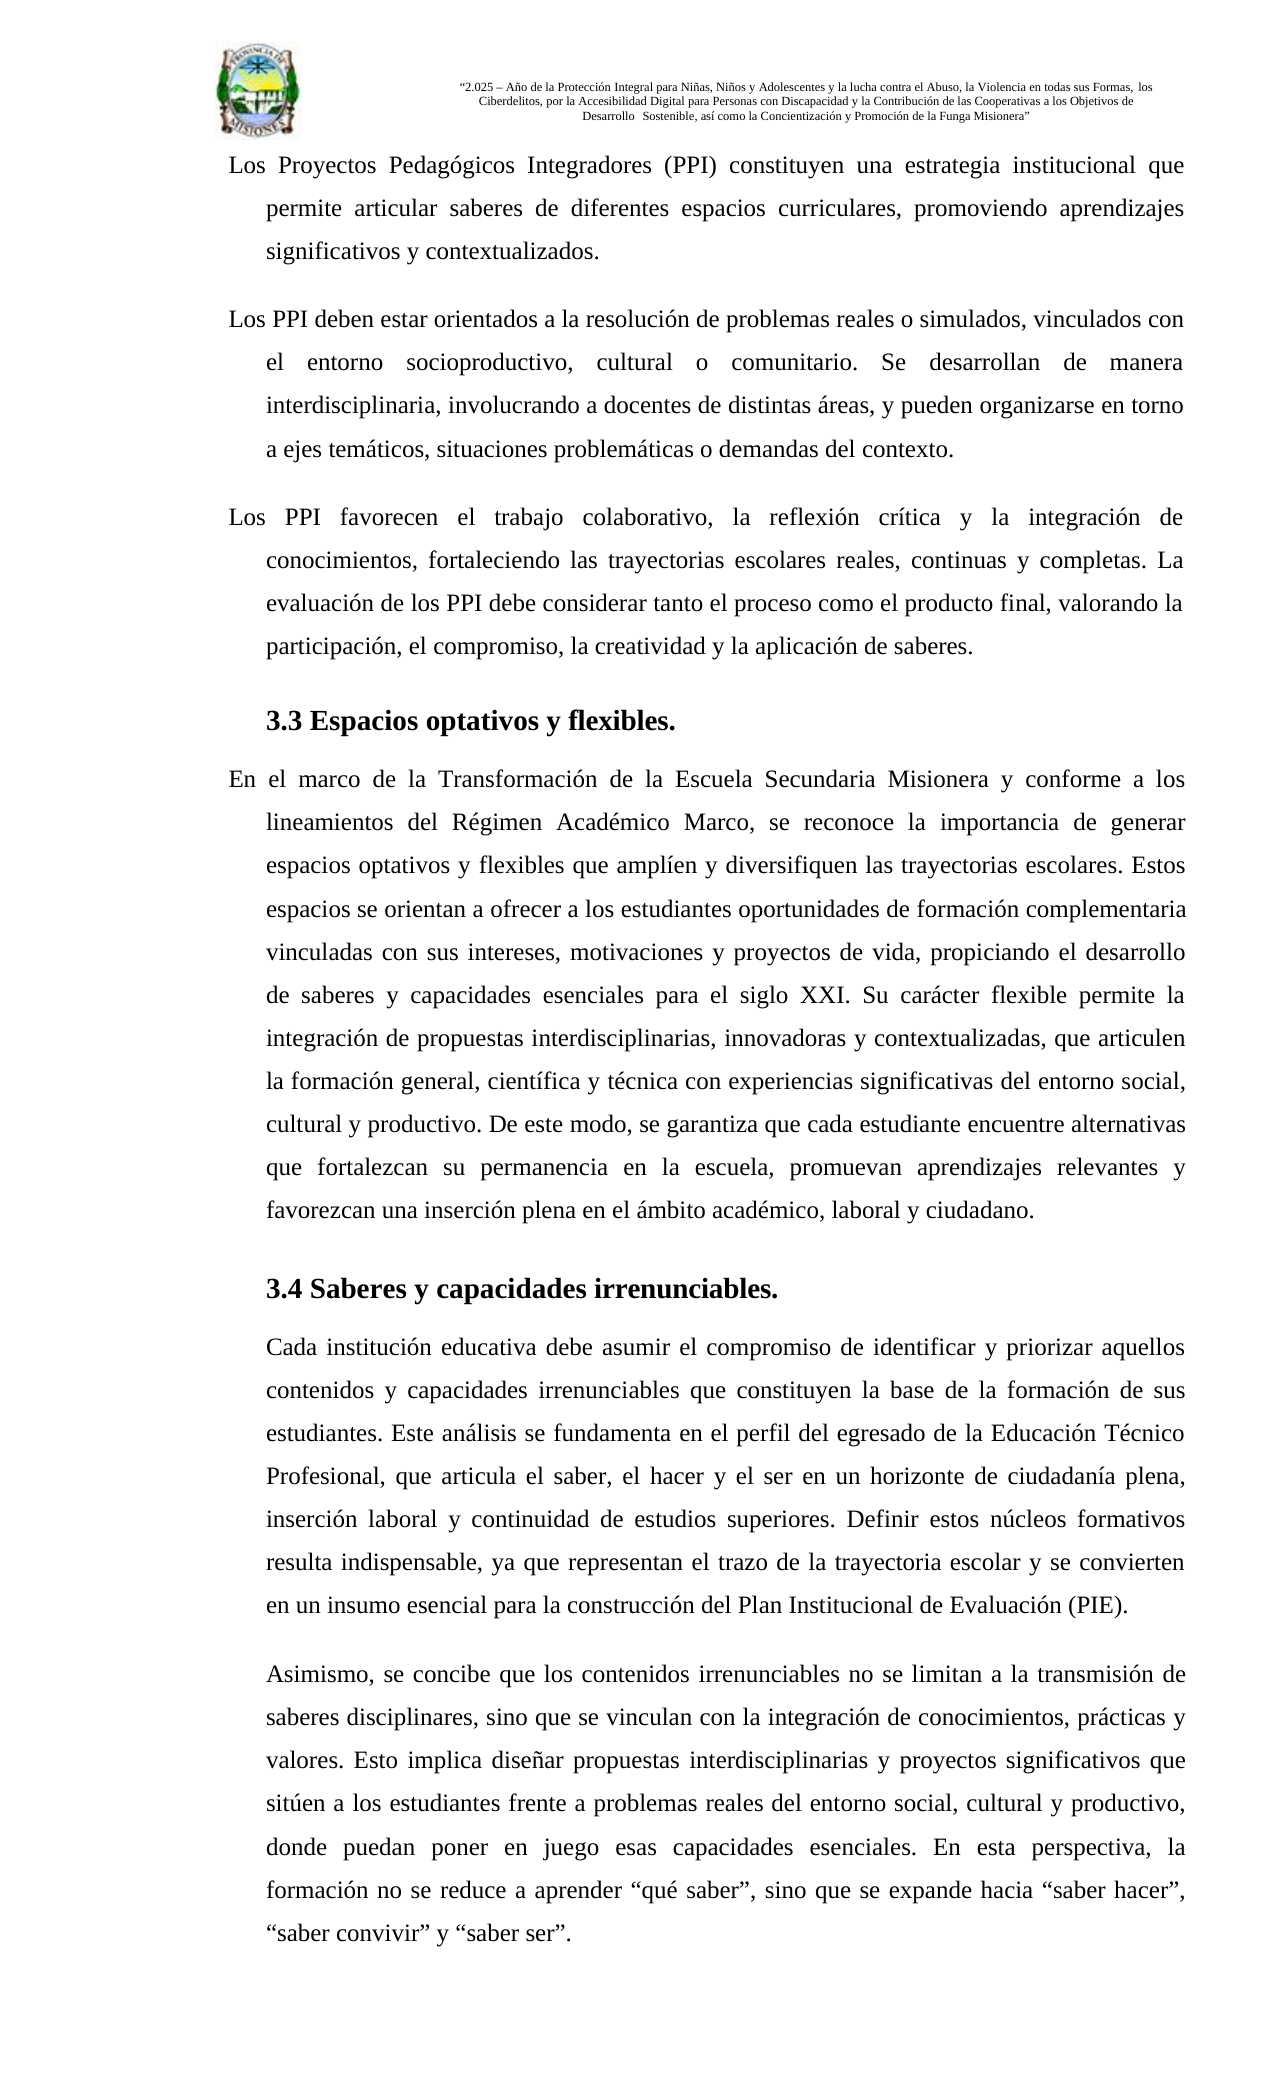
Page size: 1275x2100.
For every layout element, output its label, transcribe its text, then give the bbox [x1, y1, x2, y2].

text Cada institución educativa debe asumir el compromiso de identificar y priorizar aquellos contenidos y capacidades irrenunciables que constituyen la base de la formación de sus estudiantes. Este análisis se fundamenta en el perfil del egresado de la Educación Técnico Profesional, que articula el saber, el hacer y el ser en un horizonte de ciudadanía plena, inserción laboral y continuidad de estudios superiores. Definir estos núcleos formativos resulta indispensable, ya que representan el trazo de la trayectoria escolar y se convierten en un insumo esencial para la construcción del Plan Institucional de Evaluación (PIE). [266, 1332, 1186, 1619]
subtitle Espacios optativos y flexibles. [266, 703, 1200, 737]
text Los PPI deben estar orientados a la resolución de problemas reales o simulados, vinculados con el entorno socioproductivo, cultural o comunitario. Se desarrollan de manera interdisciplinaria, involucrando a docentes de distintas áreas, y pueden organizarse en torno a ejes temáticos, situaciones problemáticas o demandas del contexto. [228, 304, 1184, 462]
text Asimismo, se concibe que los contenidos irrenunciables no se limitan a la transmisión de saberes disciplinares, sino que se vinculan con la integración de conocimientos, prácticas y valores. Esto implica diseñar propuestas interdisciplinarias y proyectos significativos que sitúen a los estudiantes frente a problemas reales del entorno social, cultural y productivo, donde puedan poner en juego esas capacidades esenciales. En esta perspectiva, la formación no se reduce a aprender “qué saber”, sino que se expande hacia “saber hacer”, “saber convivir” y “saber ser”. [266, 1659, 1187, 1947]
text Los PPI favorecen el trabajo colaborativo, la reflexión crítica y la integración de conocimientos, fortaleciendo las trayectorias escolares reales, continuas y completas. La evaluación de los PPI debe considerar tanto el proceso como el producto final, valorando la participación, el compromiso, la creatividad y la aplicación de saberes. [228, 502, 1184, 660]
text En el marco de la Transformación de la Escuela Secundaria Misionera y conforme a los lineamientos del Régimen Académico Marco, se reconoce la importancia de generar espacios optativos y flexibles que amplíen y diversifiquen las trayectorias escolares. Estos espacios se orientan a ofrecer a los estudiantes oportunidades de formación complementaria vinculadas con sus intereses, motivaciones y proyectos de vida, propiciando el desarrollo de saberes y capacidades esenciales para el siglo XXI. Su carácter flexible permite la integración de propuestas interdisciplinarias, innovadoras y contextualizadas, que articulen la formación general, científica y técnica con experiencias significativas del entorno social, cultural y productivo. De este modo, se garantiza que cada estudiante encuentre alternativas que fortalezcan su permanencia en la escuela, promuevan aprendizajes relevantes y favorezcan una inserción plena en el ámbito académico, laboral y ciudadano. [228, 764, 1186, 1224]
picture [214, 41, 303, 140]
subtitle Saberes y capacidades irrenunciables. [266, 1271, 1200, 1304]
text Los Proyectos Pedagógicos Integradores (PPI) constituyen una estrategia institucional que permite articular saberes de diferentes espacios curriculares, promoviendo aprendizajes significativos y contextualizados. [228, 150, 1185, 265]
